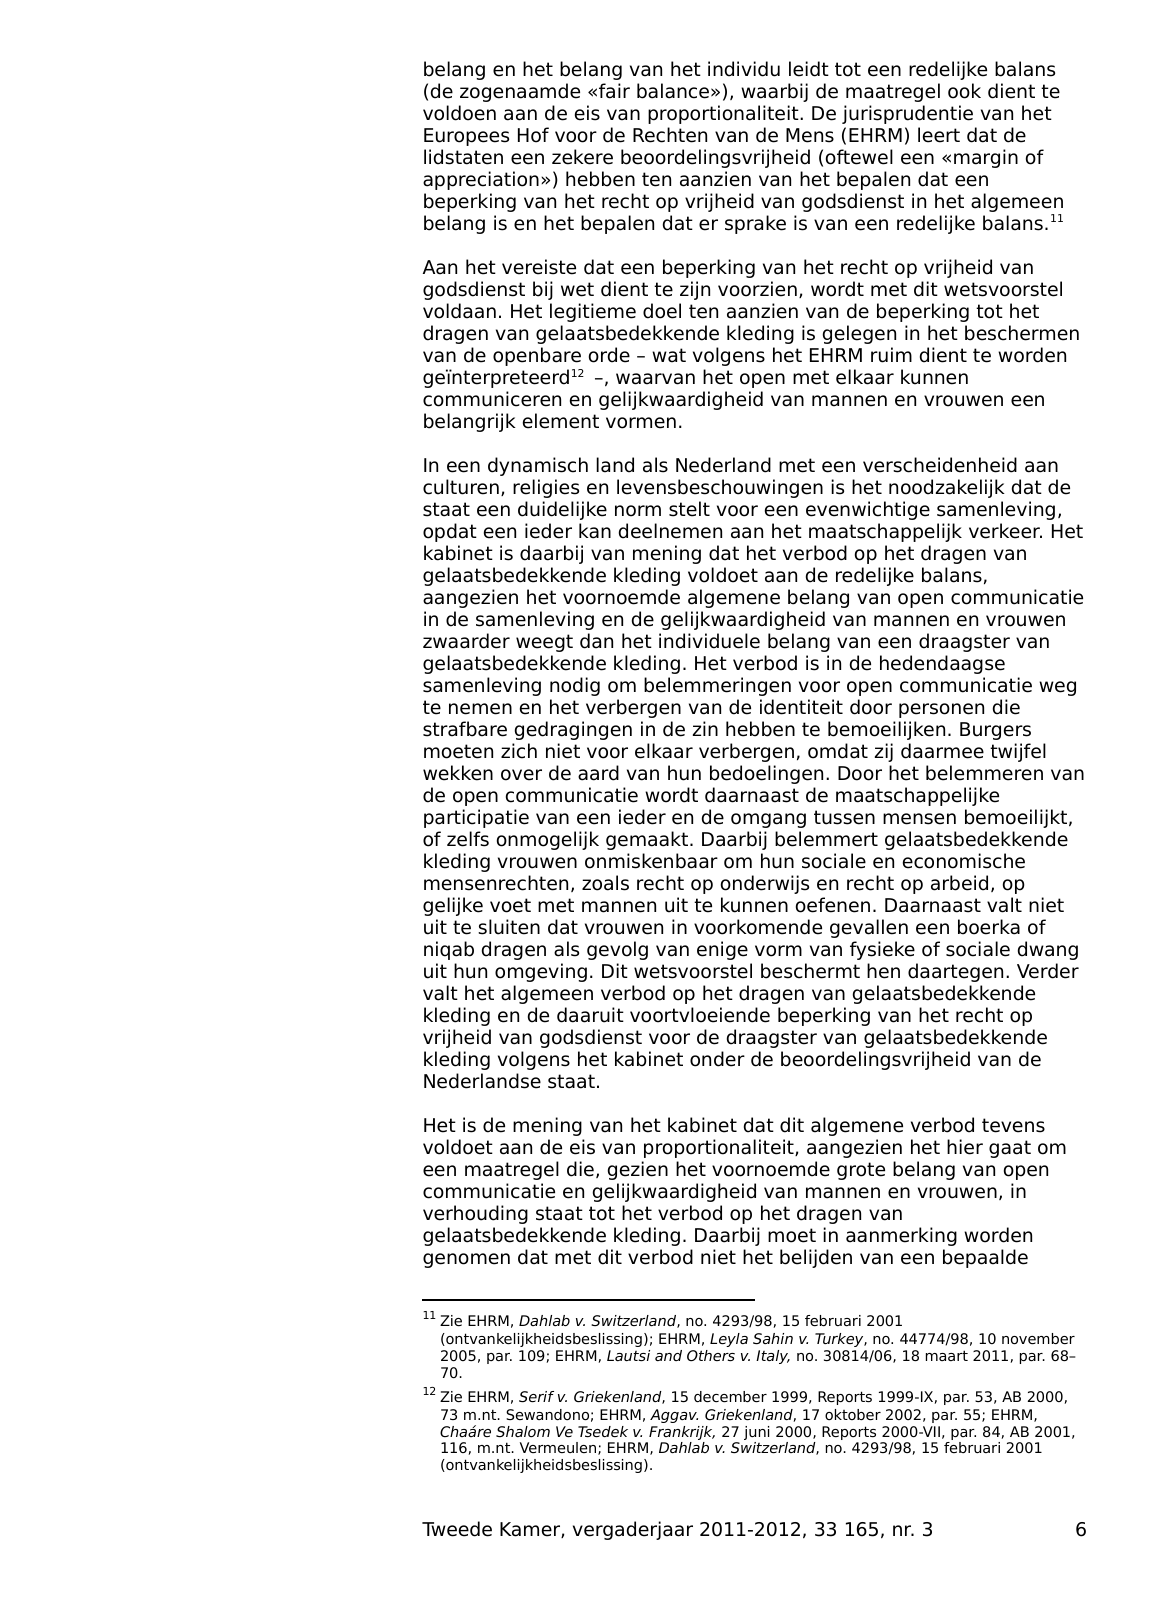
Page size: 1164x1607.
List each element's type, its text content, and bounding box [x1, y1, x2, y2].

text Aan het vereiste dat een beperking van het recht op vrijheid van godsdienst bij wet dient te zijn voorzien, wordt met dit wetsvoorstel voldaan. Het legitieme doel ten aanzien van de beperking tot het dragen van gelaatsbedekkende kleding is gelegen in het beschermen van de openbare orde – wat volgens het EHRM ruim dient te worden geïnterpreteerd –, waarvan het open met elkaar kunnen communiceren en gelijkwaardigheid van mannen en vrouwen een belangrijk element vormen. [422, 257, 1087, 433]
text belang en het belang van het individu leidt tot een redelijke balans (de zogenaamde «fair balance»), waarbij de maatregel ook dient te voldoen aan de eis van proportionaliteit. De jurisprudentie van het Europees Hof voor de Rechten van de Mens (EHRM) leert dat de lidstaten een zekere beoordelingsvrijheid (oftewel een «margin of appreciation») hebben ten aanzien van het bepalen dat een beperking van het recht op vrijheid van godsdienst in het algemeen belang is en het bepalen dat er sprake is van een redelijke balans. [422, 59, 1087, 235]
text Zie EHRM, Dahlab v. Switzerland, no. 4293/98, 15 februari 2001 (ontvankelijkheidsbeslissing); EHRM, Leyla Sahin v. Turkey, no. 44774/98, 10 november 2005, par. 109; EHRM, Lautsi and Others v. Italy, no. 30814/06, 18 maart 2011, par. 68–70. [422, 1309, 1087, 1382]
text In een dynamisch land als Nederland met een verscheidenheid aan culturen, religies en levensbeschouwingen is het noodzakelijk dat de staat een duidelijke norm stelt voor een evenwichtige samenleving, opdat een ieder kan deelnemen aan het maatschappelijk verkeer. Het kabinet is daarbij van mening dat het verbod op het dragen van gelaatsbedekkende kleding voldoet aan de redelijke balans, aangezien het voornoemde algemene belang van open communicatie in de samenleving en de gelijkwaardigheid van mannen en vrouwen zwaarder weegt dan het individuele belang van een draagster van gelaatsbedekkende kleding. Het verbod is in de hedendaagse samenleving nodig om belemmeringen voor open communicatie weg te nemen en het verbergen van de identiteit door personen die strafbare gedragingen in de zin hebben te bemoeilijken. Burgers moeten zich niet voor elkaar verbergen, omdat zij daarmee twijfel wekken over de aard van hun bedoelingen. Door het belemmeren van de open communicatie wordt daarnaast de maatschappelijke participatie van een ieder en de omgang tussen mensen bemoeilijkt, of zelfs onmogelijk gemaakt. Daarbij belemmert gelaatsbedekkende kleding vrouwen onmiskenbaar om hun sociale en economische mensenrechten, zoals recht op onderwijs en recht op arbeid, op gelijke voet met mannen uit te kunnen oefenen. Daarnaast valt niet uit te sluiten dat vrouwen in voorkomende gevallen een boerka of niqab dragen als gevolg van enige vorm van fysieke of sociale dwang uit hun omgeving. Dit wetsvoorstel beschermt hen daartegen. Verder valt het algemeen verbod op het dragen van gelaatsbedekkende kleding en de daaruit voortvloeiende beperking van het recht op vrijheid van godsdienst voor de draagster van gelaatsbedekkende kleding volgens het kabinet onder de beoordelingsvrijheid van de Nederlandse staat. [422, 455, 1087, 1092]
text Het is de mening van het kabinet dat dit algemene verbod tevens voldoet aan de eis van proportionaliteit, aangezien het hier gaat om een maatregel die, gezien het voornoemde grote belang van open communicatie en gelijkwaardigheid van mannen en vrouwen, in verhouding staat tot het verbod op het dragen van gelaatsbedekkende kleding. Daarbij moet in aanmerking worden genomen dat met dit verbod niet het belijden van een bepaalde [422, 1115, 1087, 1268]
text Zie EHRM, Serif v. Griekenland, 15 december 1999, Reports 1999-IX, par. 53, AB 2000, 73 m.nt. Sewandono; EHRM, Aggav. Griekenland, 17 oktober 2002, par. 55; EHRM, Chaáre Shalom Ve Tsedek v. Frankrijk, 27 juni 2000, Reports 2000-VII, par. 84, AB 2001, 116, m.nt. Vermeulen; EHRM, Dahlab v. Switzerland, no. 4293/98, 15 februari 2001 (ontvankelijkheidsbeslissing). [422, 1385, 1087, 1474]
